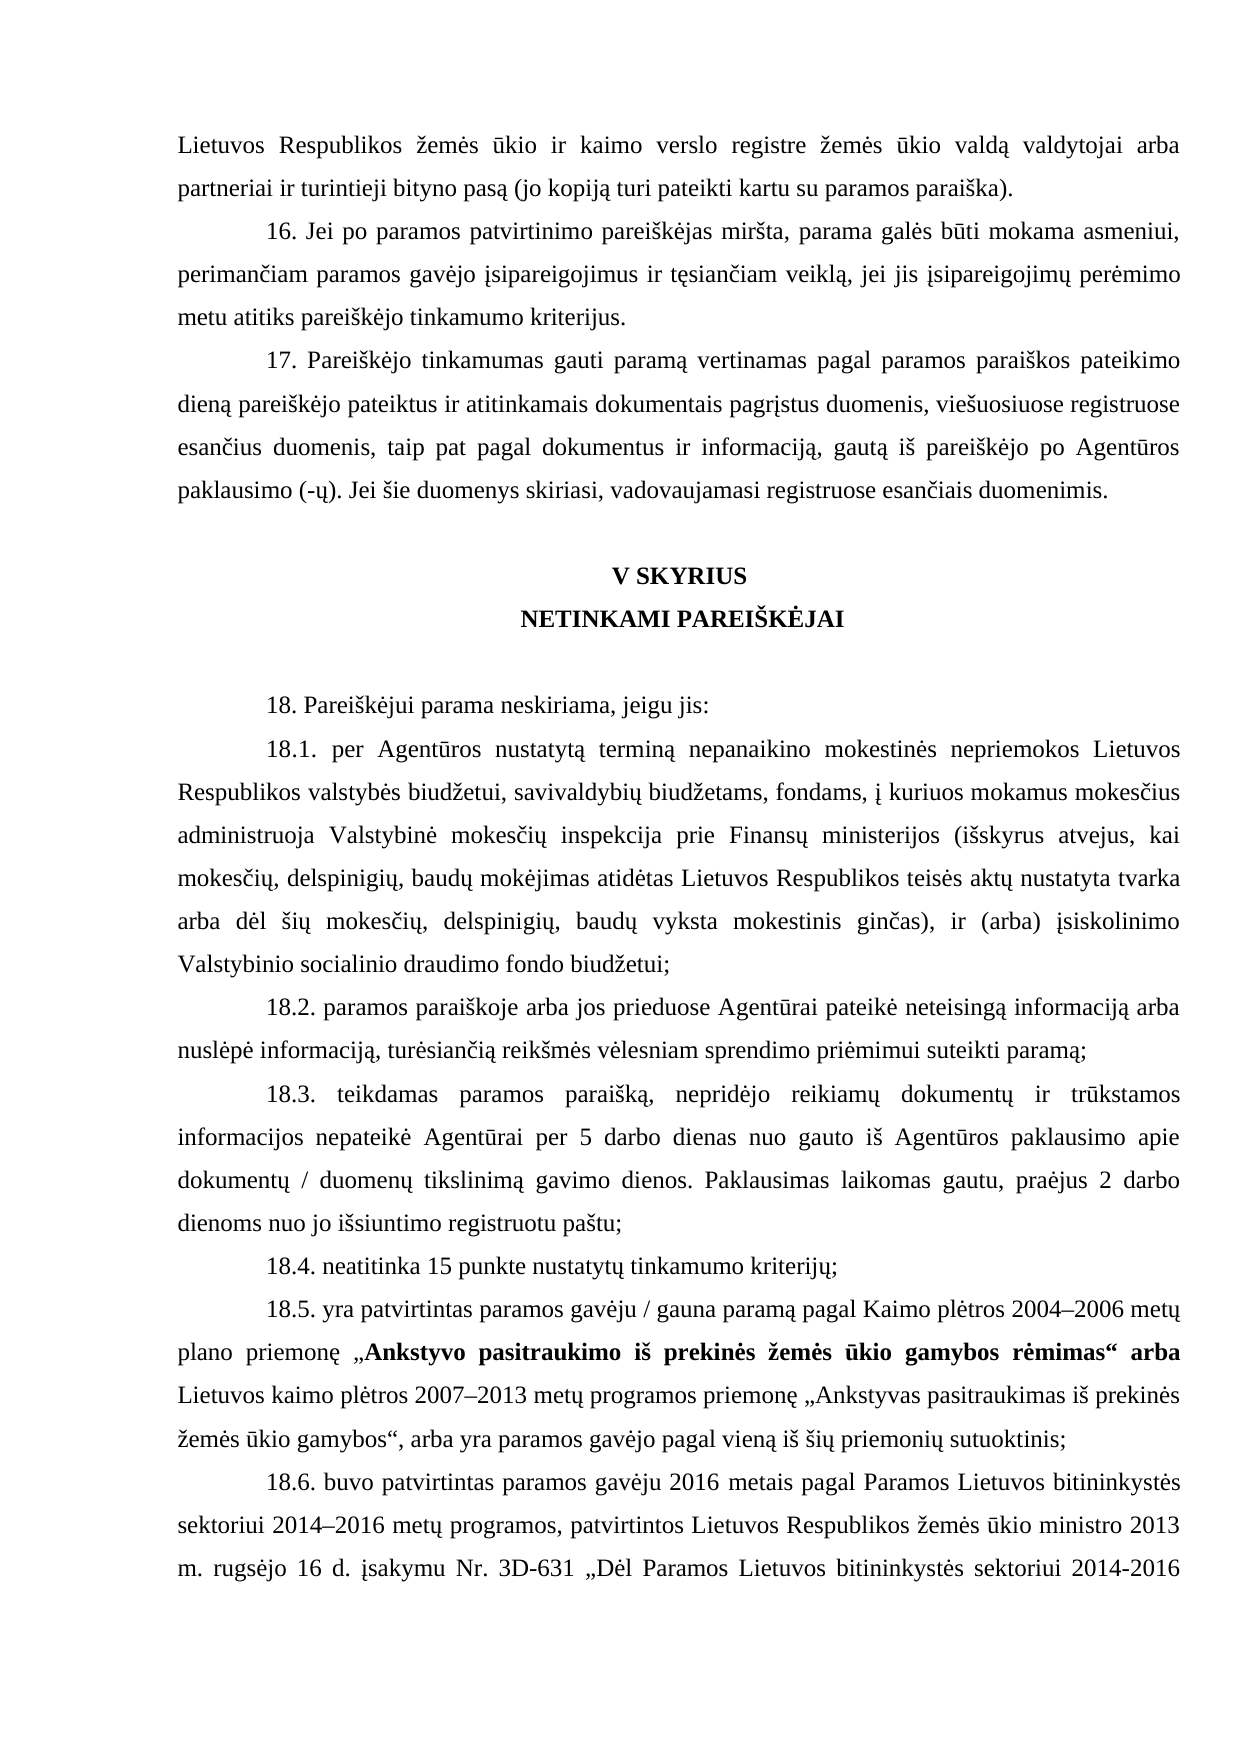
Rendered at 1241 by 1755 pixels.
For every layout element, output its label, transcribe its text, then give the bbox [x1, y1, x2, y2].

text 17. Pareiškėjo tinkamumas gauti paramą vertinamas pagal paramos paraiškos pateikimo dieną pareiškėjo pateiktus ir atitinkamais dokumentais pagrįstus duomenis, viešuosiuose registruose esančius duomenis, taip pat pagal dokumentus ir informaciją, gautą iš pareiškėjo po Agentūros paklausimo (-ų). Jei šie duomenys skiriasi, vadovaujamasi registruose esančiais duomenimis. [177, 346, 1181, 504]
text Lietuvos Respublikos žemės ūkio ir kaimo verslo registre žemės ūkio valdą valdytojai arba partneriai ir turintieji bityno pasą (jo kopiją turi pateikti kartu su paramos paraiška). [177, 130, 1181, 202]
text 18.4. neatitinka 15 punkte nustatytų tinkamumo kriterijų; [177, 1251, 1181, 1280]
text V SKYRIUS [177, 561, 1181, 590]
text 18. Pareiškėjui parama neskiriama, jeigu jis: [177, 691, 1181, 719]
text 18.6. buvo patvirtintas paramos gavėju 2016 metais pagal Paramos Lietuvos bitininkystės sektoriui 2014–2016 metų programos, patvirtintos Lietuvos Respublikos žemės ūkio ministro 2013 m. rugsėjo 16 d. įsakymu Nr. 3D-631 „Dėl Paramos Lietuvos bitininkystės sektoriui 2014-2016 [177, 1467, 1181, 1582]
text 16. Jei po paramos patvirtinimo pareiškėjas miršta, parama galės būti mokama asmeniui, perimančiam paramos gavėjo įsipareigojimus ir tęsiančiam veiklą, jei jis įsipareigojimų perėmimo metu atitiks pareiškėjo tinkamumo kriterijus. [177, 216, 1181, 331]
text 18.2. paramos paraiškoje arba jos prieduose Agentūrai pateikė neteisingą informaciją arba nuslėpė informaciją, turėsiančią reikšmės vėlesniam sprendimo priėmimui suteikti paramą; [177, 992, 1181, 1064]
text NETINKAMI PAREIŠKĖJAI [177, 604, 1181, 633]
text 18.1. per Agentūros nustatytą terminą nepanaikino mokestinės nepriemokos Lietuvos Respublikos valstybės biudžetui, savivaldybių biudžetams, fondams, į kuriuos mokamus mokesčius administruoja Valstybinė mokesčių inspekcija prie Finansų ministerijos (išskyrus atvejus, kai mokesčių, delspinigių, baudų mokėjimas atidėtas Lietuvos Respublikos teisės aktų nustatyta tvarka arba dėl šių mokesčių, delspinigių, baudų vyksta mokestinis ginčas), ir (arba) įsiskolinimo Valstybinio socialinio draudimo fondo biudžetui; [177, 734, 1181, 978]
text 18.5. yra patvirtintas paramos gavėju / gauna paramą pagal Kaimo plėtros 2004–2006 metų plano priemonę „Ankstyvo pasitraukimo iš prekinės žemės ūkio gamybos rėmimas“ arba Lietuvos kaimo plėtros 2007–2013 metų programos priemonę „Ankstyvas pasitraukimas iš prekinės žemės ūkio gamybos“, arba yra paramos gavėjo pagal vieną iš šių priemonių sutuoktinis; [177, 1294, 1181, 1452]
text 18.3. teikdamas paramos paraišką, nepridėjo reikiamų dokumentų ir trūkstamos informacijos nepateikė Agentūrai per 5 darbo dienas nuo gauto iš Agentūros paklausimo apie dokumentų / duomenų tikslinimą gavimo dienos. Paklausimas laikomas gautu, praėjus 2 darbo dienoms nuo jo išsiuntimo registruotu paštu; [177, 1079, 1181, 1237]
